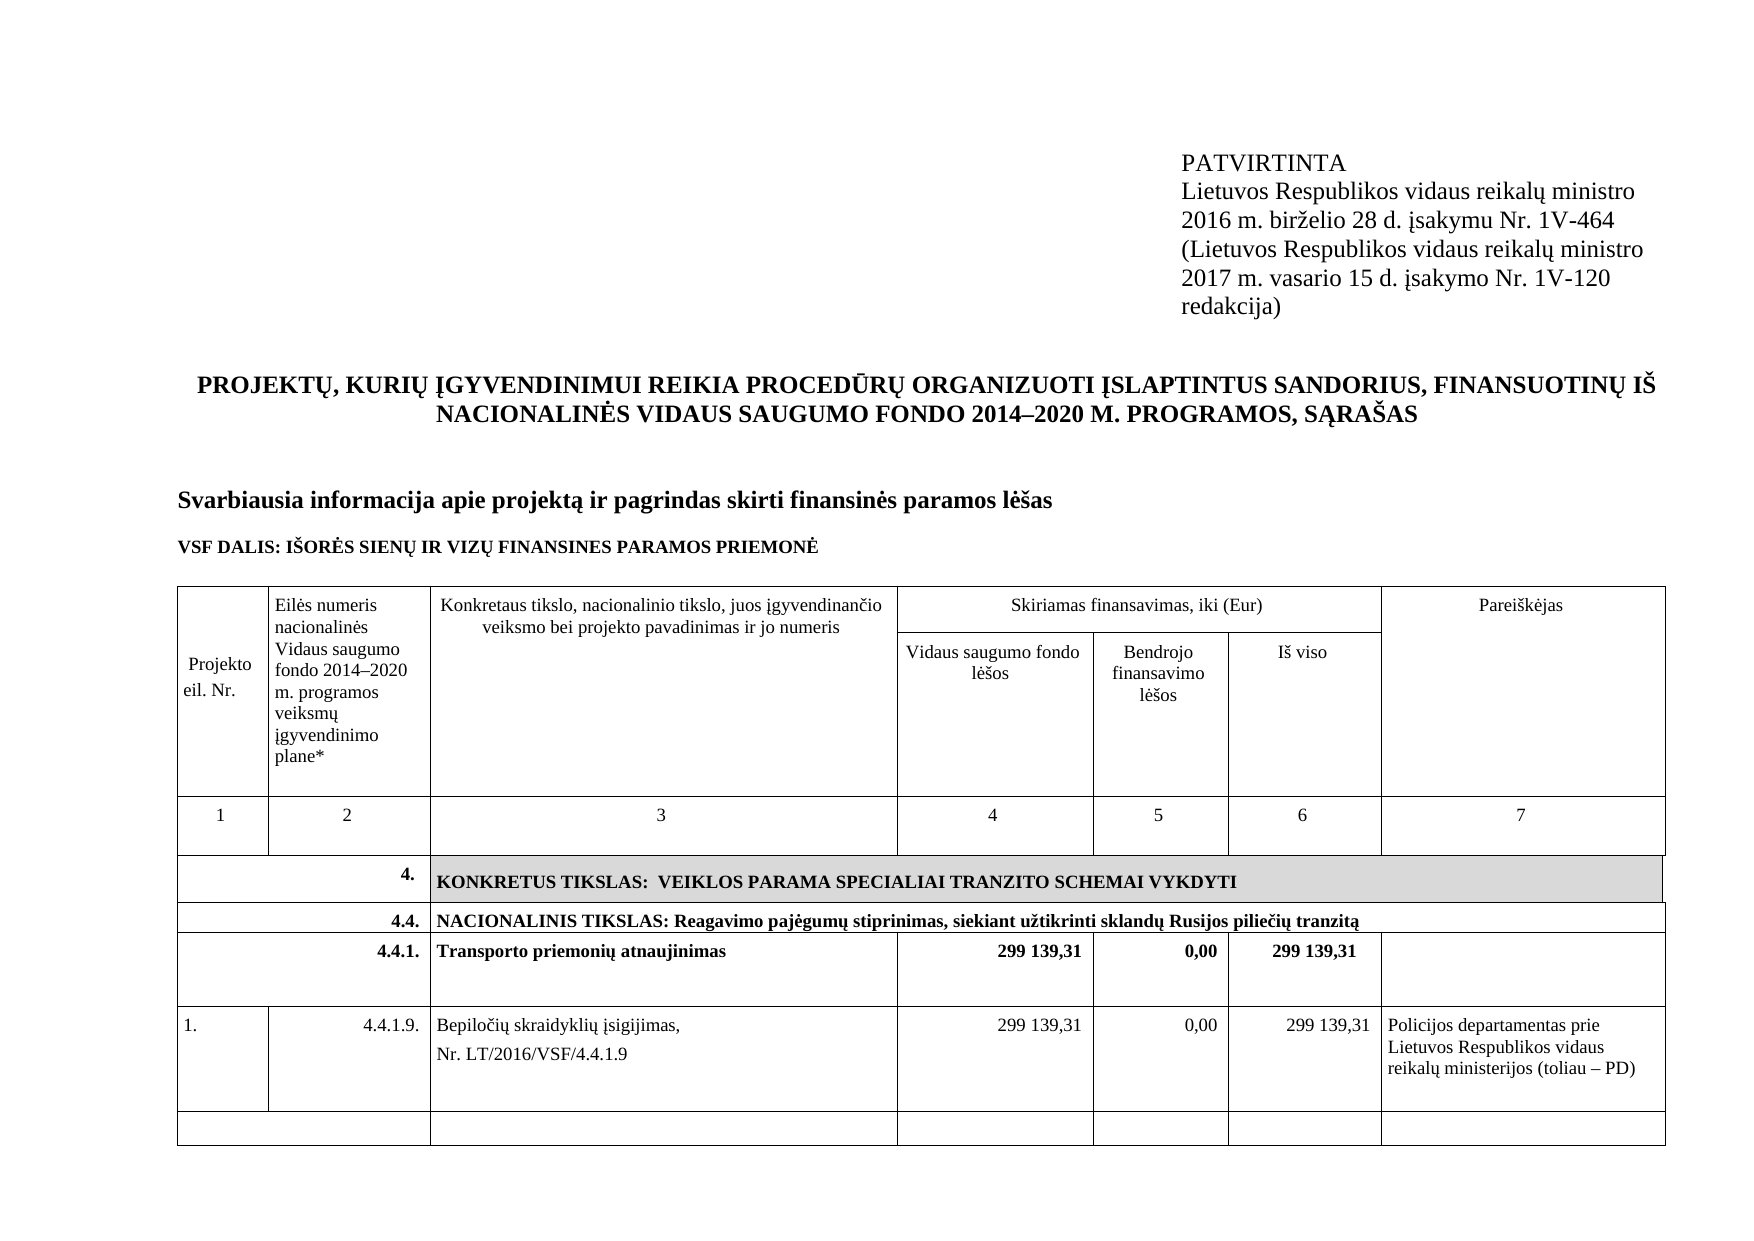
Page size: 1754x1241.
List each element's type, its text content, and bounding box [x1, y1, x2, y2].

table_cell 299 139,31 [898, 933, 1093, 1006]
table_cell [269, 1112, 430, 1145]
table_cell [898, 1112, 1093, 1145]
table_cell 5 [1094, 797, 1228, 854]
table_cell 4.4.1.9. [269, 1007, 430, 1111]
table_cell 0,00 [1094, 933, 1228, 1006]
table_cell Bendrojo finansavimo lėšos [1094, 633, 1228, 796]
table_cell 299 139,31 [898, 1007, 1093, 1111]
table_cell [178, 1112, 268, 1145]
table_cell Transporto priemonių atnaujinimas [431, 933, 897, 1006]
table_cell 7 [1382, 797, 1665, 854]
table_cell [1094, 1112, 1228, 1145]
table_cell 3 [431, 797, 897, 854]
text redakcija) [177, 291, 1665, 320]
table_header Pareiškėjas [1382, 587, 1665, 796]
table_header Skiriamas finansavimas, iki (Eur) [898, 587, 1381, 632]
text PROJEKTŲ, kurių įgyvendinimui reikia procedūrų organizuoti įslaptintus sandorius, FINANSUOTINŲ IŠ NACIONALINĖS VIDAUS SAUGUMO FONDO 2014–2020 M. PROGRAMOS, sąrašas [189, 370, 1665, 428]
table_cell 299 139,31 [1229, 933, 1381, 1006]
table_cell KONKRETUS TIKSLAS: VEIKLOS PARAMA SPECIALIAI TRANZITO SCHEMAI VYKDYTI [431, 856, 1662, 902]
table_cell [1229, 1112, 1381, 1145]
text 2016 m. birželio 28 d. įsakymu Nr. 1V-464 [177, 205, 1665, 234]
table_cell Bepiločių skraidyklių įsigijimas, Nr. LT/2016/VSF/4.4.1.9 [431, 1007, 897, 1111]
table_cell 6 [1229, 797, 1381, 854]
table_cell 4.4. [178, 903, 430, 932]
table_cell NACIONALINIS TIKSLAS: Reagavimo pajėgumų stiprinimas, siekiant užtikrinti sklandų Rusijos piliečių tranzitą [431, 903, 1665, 932]
table_cell 1. [178, 1007, 268, 1111]
text Svarbiausia informacija apie projektą ir pagrindas skirti finansinės paramos lėšas [177, 485, 1665, 514]
table_cell 4 [898, 797, 1093, 854]
table_header Konkretaus tikslo, nacionalinio tikslo, juos įgyvendinančio veiksmo bei projekto pavadinimas ir jo numeris [431, 587, 897, 796]
text VSF DALIS: IŠORĖS SIENŲ IR VIZŲ FINANSINES PARAMOS PRIEMONĖ [177, 536, 1665, 557]
table_cell 1 [178, 797, 268, 854]
table_cell 4.4.1. [178, 933, 430, 1006]
text 2017 m. vasario 15 d. įsakymo Nr. 1V-120 [177, 263, 1665, 291]
table_cell [1382, 933, 1665, 1006]
table_cell 4. [178, 856, 430, 902]
table_cell [431, 1112, 897, 1145]
table_cell 2 [269, 797, 430, 854]
table_cell 0,00 [1094, 1007, 1228, 1111]
table_cell Iš viso [1229, 633, 1381, 796]
table_cell Policijos departamentas prie Lietuvos Respublikos vidaus reikalų ministerijos (toliau – PD) [1382, 1007, 1665, 1111]
table_cell [1382, 1112, 1665, 1145]
table_header Eilės numeris nacionalinės Vidaus saugumo fondo 2014–2020 m. programos veiksmų įgyvendinimo plane* [269, 587, 430, 796]
text (Lietuvos Respublikos vidaus reikalų ministro [177, 234, 1665, 263]
text PATVIRTINTA [177, 148, 1665, 176]
table_header Projekto eil. Nr. [178, 587, 268, 796]
table_cell Vidaus saugumo fondo lėšos [898, 633, 1093, 796]
text Lietuvos Respublikos vidaus reikalų ministro [177, 176, 1665, 205]
table_cell 299 139,31 [1229, 1007, 1381, 1111]
